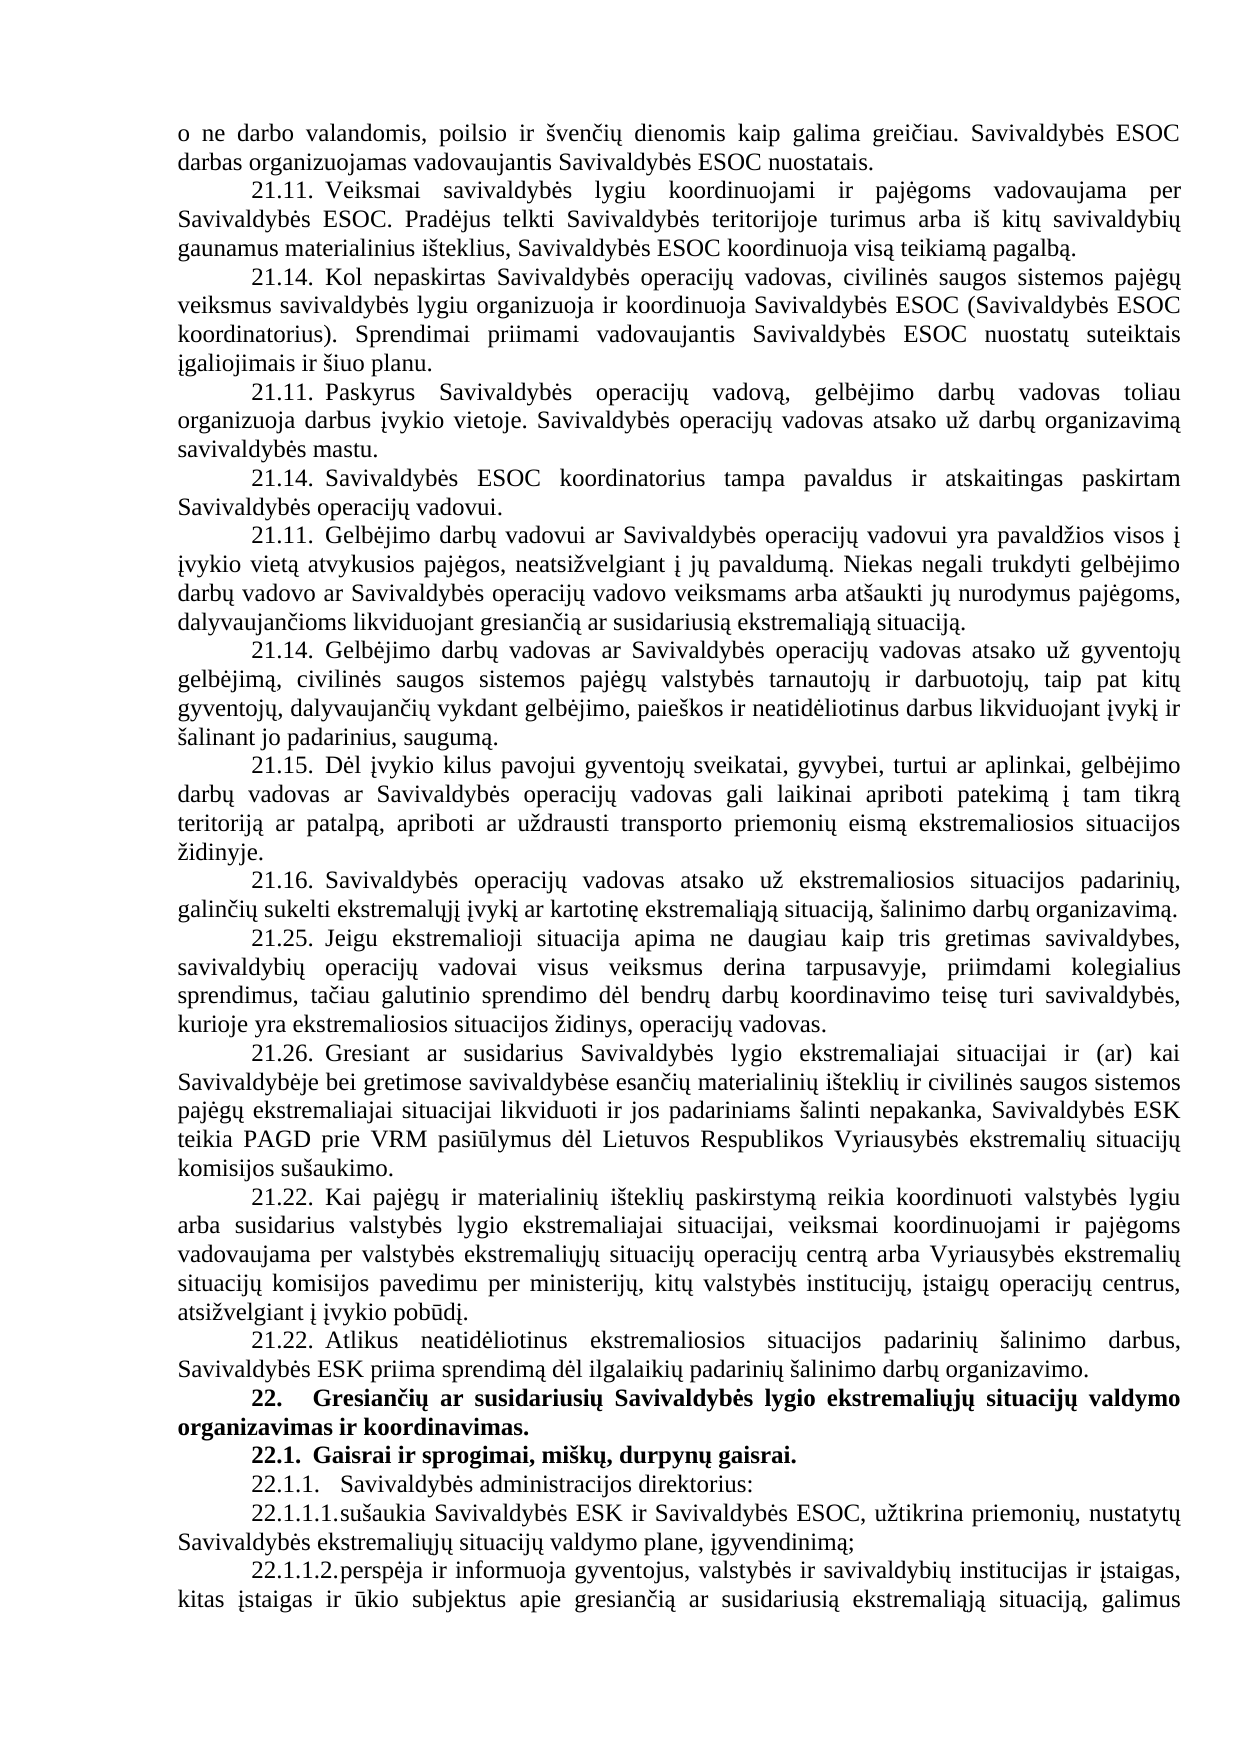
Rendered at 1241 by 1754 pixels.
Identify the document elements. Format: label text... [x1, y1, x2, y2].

text 22.1.1.1. sušaukia Savivaldybės ESK ir Savivaldybės ESOC, užtikrina priemonių, nustatytų Savivaldybės ekstremaliųjų situacijų valdymo plane, įgyvendinimą; [177, 1498, 1181, 1556]
text 21.14. Kol nepaskirtas Savivaldybės operacijų vadovas, civilinės saugos sistemos pajėgų veiksmus savivaldybės lygiu organizuoja ir koordinuoja Savivaldybės ESOC (Savivaldybės ESOC koordinatorius). Sprendimai priimami vadovaujantis Savivaldybės ESOC nuostatų suteiktais įgaliojimais ir šiuo planu. [177, 262, 1181, 377]
text 21.15. Dėl įvykio kilus pavojui gyventojų sveikatai, gyvybei, turtui ar aplinkai, gelbėjimo darbų vadovas ar Savivaldybės operacijų vadovas gali laikinai apriboti patekimą į tam tikrą teritoriją ar patalpą, apriboti ar uždrausti transporto priemonių eismą ekstremaliosios situacijos židinyje. [177, 751, 1181, 866]
text 21.11. Gelbėjimo darbų vadovui ar Savivaldybės operacijų vadovui yra pavaldžios visos į įvykio vietą atvykusios pajėgos, neatsižvelgiant į jų pavaldumą. Niekas negali trukdyti gelbėjimo darbų vadovo ar Savivaldybės operacijų vadovo veiksmams arba atšaukti jų nurodymus pajėgoms, dalyvaujančioms likviduojant gresiančią ar susidariusią ekstremaliąją situaciją. [177, 521, 1181, 636]
text 21.22. Kai pajėgų ir materialinių išteklių paskirstymą reikia koordinuoti valstybės lygiu arba susidarius valstybės lygio ekstremaliajai situacijai, veiksmai koordinuojami ir pajėgoms vadovaujama per valstybės ekstremaliųjų situacijų operacijų centrą arba Vyriausybės ekstremalių situacijų komisijos pavedimu per ministerijų, kitų valstybės institucijų, įstaigų operacijų centrus, atsižvelgiant į įvykio pobūdį. [177, 1182, 1181, 1326]
text 22.1.1.2. perspėja ir informuoja gyventojus, valstybės ir savivaldybių institucijas ir įstaigas, kitas įstaigas ir ūkio subjektus apie gresiančią ar susidariusią ekstremaliąją situaciją, galimus [177, 1556, 1181, 1613]
text 21.11. Veiksmai savivaldybės lygiu koordinuojami ir pajėgoms vadovaujama per Savivaldybės ESOC. Pradėjus telkti Savivaldybės teritorijoje turimus arba iš kitų savivaldybių gaunamus materialinius išteklius, Savivaldybės ESOC koordinuoja visą teikiamą pagalbą. [177, 176, 1181, 262]
text 22. Gresiančių ar susidariusių Savivaldybės lygio ekstremaliųjų situacijų valdymo organizavimas ir koordinavimas. [177, 1383, 1181, 1441]
text 21.22. Atlikus neatidėliotinus ekstremaliosios situacijos padarinių šalinimo darbus, Savivaldybės ESK priima sprendimą dėl ilgalaikių padarinių šalinimo darbų organizavimo. [177, 1326, 1181, 1383]
text 21.11. Paskyrus Savivaldybės operacijų vadovą, gelbėjimo darbų vadovas toliau organizuoja darbus įvykio vietoje. Savivaldybės operacijų vadovas atsako už darbų organizavimą savivaldybės mastu. [177, 377, 1181, 463]
text 22.1. Gaisrai ir sprogimai, miškų, durpynų gaisrai. [177, 1441, 1181, 1469]
text 21.14. Savivaldybės ESOC koordinatorius tampa pavaldus ir atskaitingas paskirtam Savivaldybės operacijų vadovui. [177, 463, 1181, 521]
text 21.14. Gelbėjimo darbų vadovas ar Savivaldybės operacijų vadovas atsako už gyventojų gelbėjimą, civilinės saugos sistemos pajėgų valstybės tarnautojų ir darbuotojų, taip pat kitų gyventojų, dalyvaujančių vykdant gelbėjimo, paieškos ir neatidėliotinus darbus likviduojant įvykį ir šalinant jo padarinius, saugumą. [177, 636, 1181, 751]
text 21.25. Jeigu ekstremalioji situacija apima ne daugiau kaip tris gretimas savivaldybes, savivaldybių operacijų vadovai visus veiksmus derina tarpusavyje, priimdami kolegialius sprendimus, tačiau galutinio sprendimo dėl bendrų darbų koordinavimo teisę turi savivaldybės, kurioje yra ekstremaliosios situacijos židinys, operacijų vadovas. [177, 923, 1181, 1038]
text 22.1.1. Savivaldybės administracijos direktorius: [177, 1469, 1181, 1498]
text 21.16. Savivaldybės operacijų vadovas atsako už ekstremaliosios situacijos padarinių, galinčių sukelti ekstremalųjį įvykį ar kartotinę ekstremaliąją situaciją, šalinimo darbų organizavimą. [177, 866, 1181, 923]
text o ne darbo valandomis, poilsio ir švenčių dienomis kaip galima greičiau. Savivaldybės ESOC darbas organizuojamas vadovaujantis Savivaldybės ESOC nuostatais. [177, 118, 1181, 176]
text 21.26. Gresiant ar susidarius Savivaldybės lygio ekstremaliajai situacijai ir (ar) kai Savivaldybėje bei gretimose savivaldybėse esančių materialinių išteklių ir civilinės saugos sistemos pajėgų ekstremaliajai situacijai likviduoti ir jos padariniams šalinti nepakanka, Savivaldybės ESK teikia PAGD prie VRM pasiūlymus dėl Lietuvos Respublikos Vyriausybės ekstremalių situacijų komisijos sušaukimo. [177, 1038, 1181, 1182]
